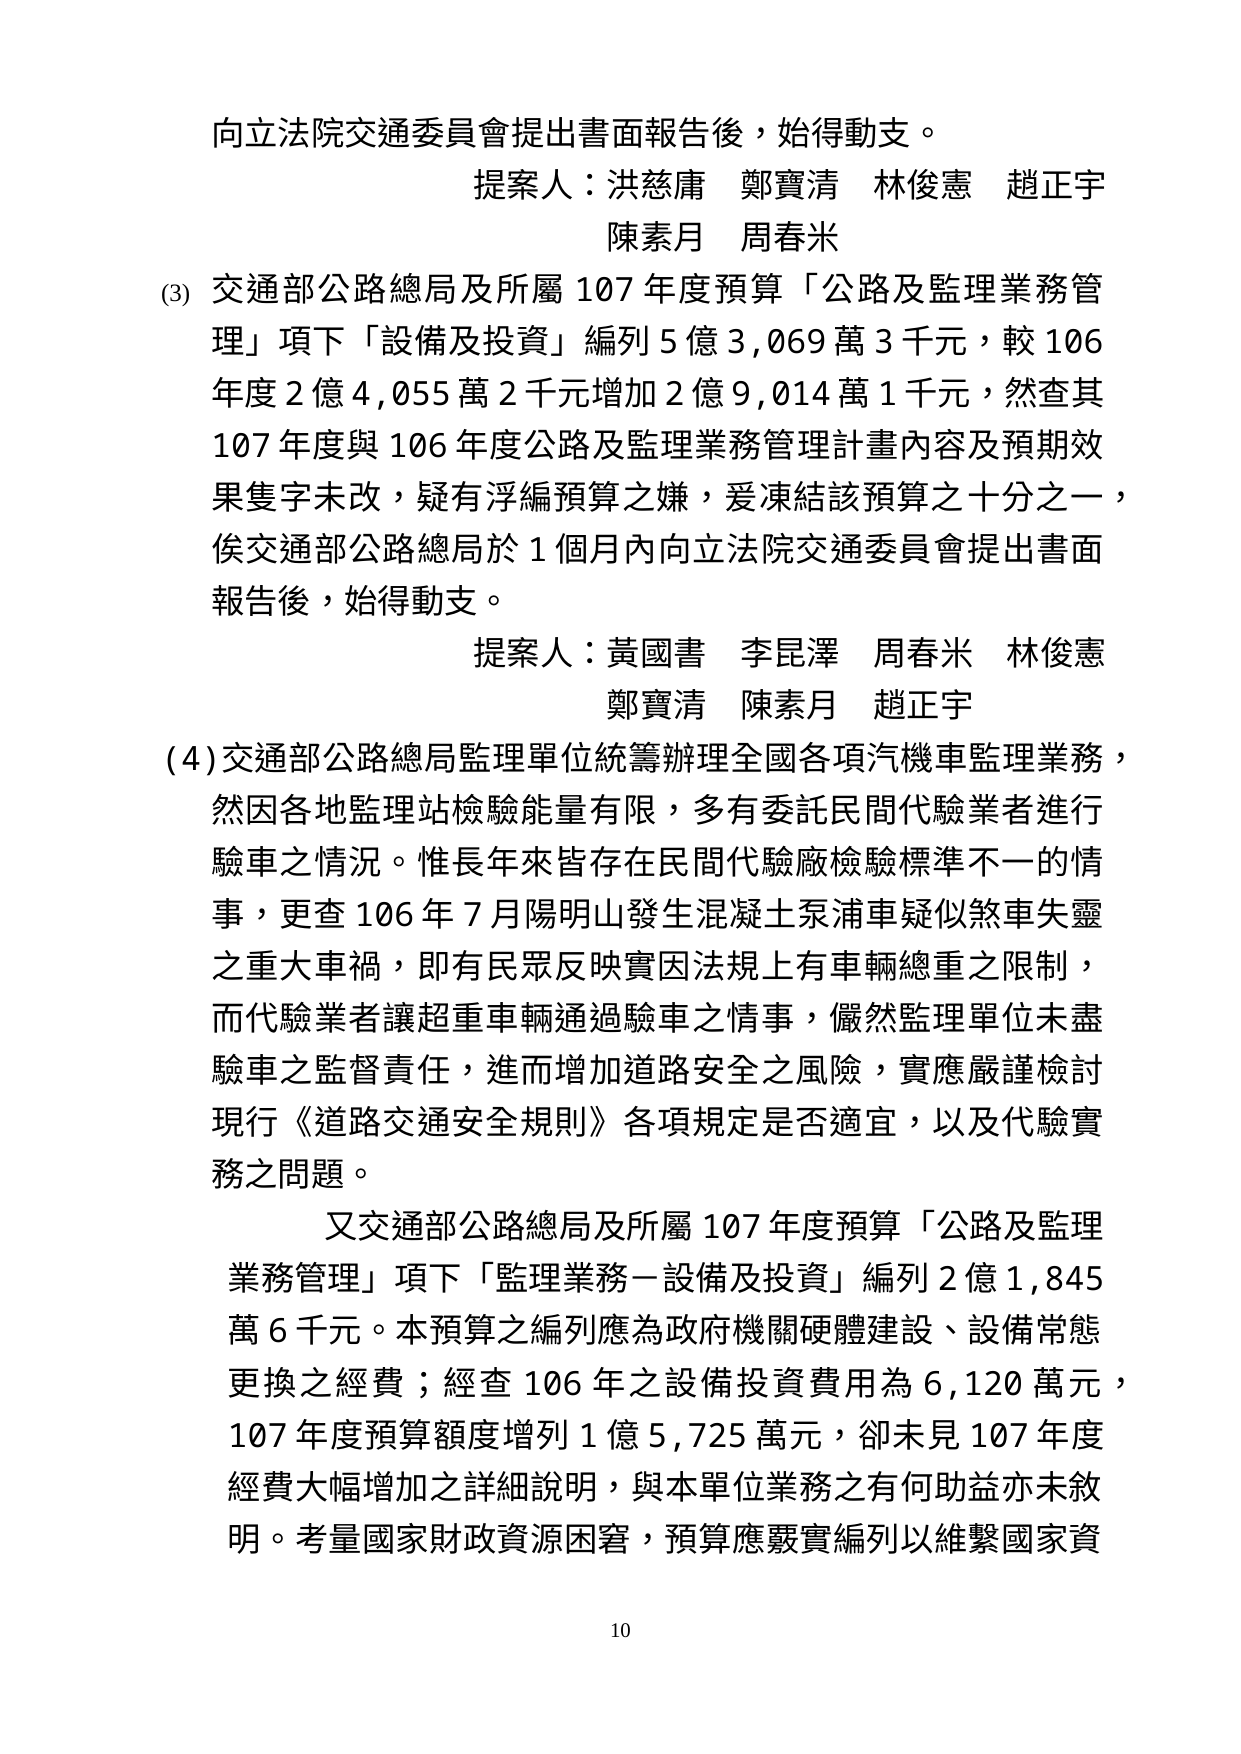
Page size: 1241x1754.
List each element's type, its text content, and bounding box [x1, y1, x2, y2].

list 交通部公路總局及所屬107年度預算「公路及監理業務管理」項下「設備及投資」編列5億3,069萬3千元，較106年度2億4,055萬2千元增加2億9,014萬1千元，然查其107年度與106年度公路及監理業務管理計畫內容及預期效果隻字未改，疑有浮編預算之嫌，爰凍結該預算之十分之一，俟交通部公路總局於1個月內向立法院交通委員會提出書面報告後，始得動支。 [161, 259, 1104, 624]
text 提案人：洪慈庸 鄭寶清 林俊憲 趙正宇 陳素月 周春米 [473, 155, 1117, 259]
list 向立法院交通委員會提出書面報告後，始得動支。 [161, 103, 1104, 155]
text 提案人：黃國書 李昆澤 周春米 林俊憲鄭寶清 陳素月 趙正宇 [473, 624, 1117, 728]
list 交通部公路總局監理單位統籌辦理全國各項汽機車監理業務，然因各地監理站檢驗能量有限，多有委託民間代驗業者進行驗車之情況。惟長年來皆存在民間代驗廠檢驗標準不一的情事，更查106年7月陽明山發生混凝土泵浦車疑似煞車失靈之重大車禍，即有民眾反映實因法規上有車輛總重之限制，而代驗業者讓超重車輛通過驗車之情事，儼然監理單位未盡驗車之監督責任，進而增加道路安全之風險，實應嚴謹檢討現行《道路交通安全規則》各項規定是否適宜，以及代驗實務之問題。 [161, 728, 1104, 1197]
text 又交通部公路總局及所屬107年度預算「公路及監理業務管理」項下「監理業務－設備及投資」編列2億1,845萬6千元。本預算之編列應為政府機關硬體建設、設備常態更換之經費；經查106年之設備投資費用為6,120萬元，107年度預算額度增列1億5,725萬元，卻未見107年度經費大幅增加之詳細說明，與本單位業務之有何助益亦未敘明。考量國家財政資源困窘，預算應覈實編列以維繫國家資源之有效利用。 [161, 1197, 1104, 1562]
